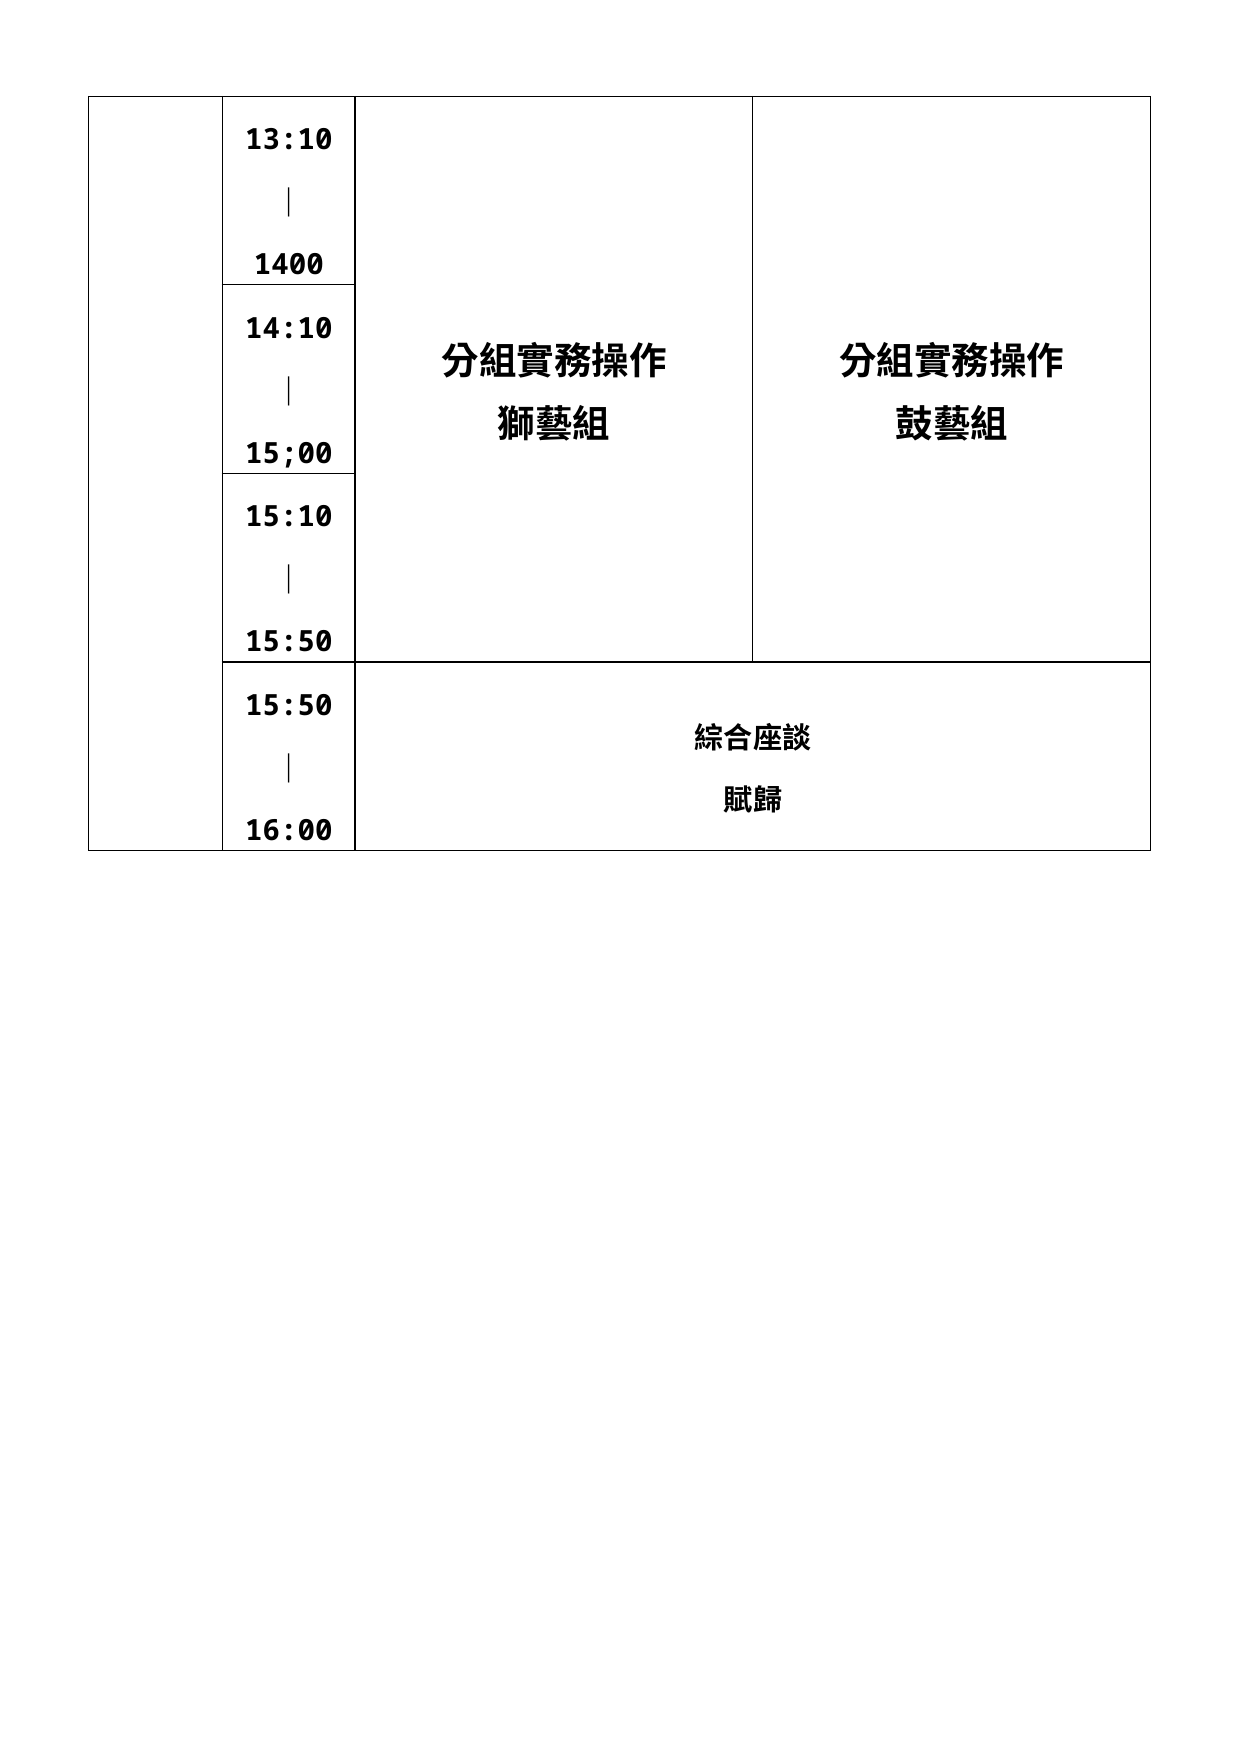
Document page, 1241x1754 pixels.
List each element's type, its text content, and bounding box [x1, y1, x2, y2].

table_cell 15:10 ｜ 15:50 [223, 474, 354, 661]
table_cell 13:10 ｜ 1400 [223, 97, 354, 284]
table_cell 14:10 ｜ 15;00 [223, 285, 354, 473]
table_cell 分組實務操作 獅藝組 [356, 97, 752, 661]
table_cell 15:50 ｜ 16:00 [223, 663, 354, 850]
table_cell 分組實務操作 鼓藝組 [753, 97, 1150, 661]
table_cell 綜合座談 賦歸 [356, 663, 1150, 850]
table_cell [89, 97, 222, 850]
